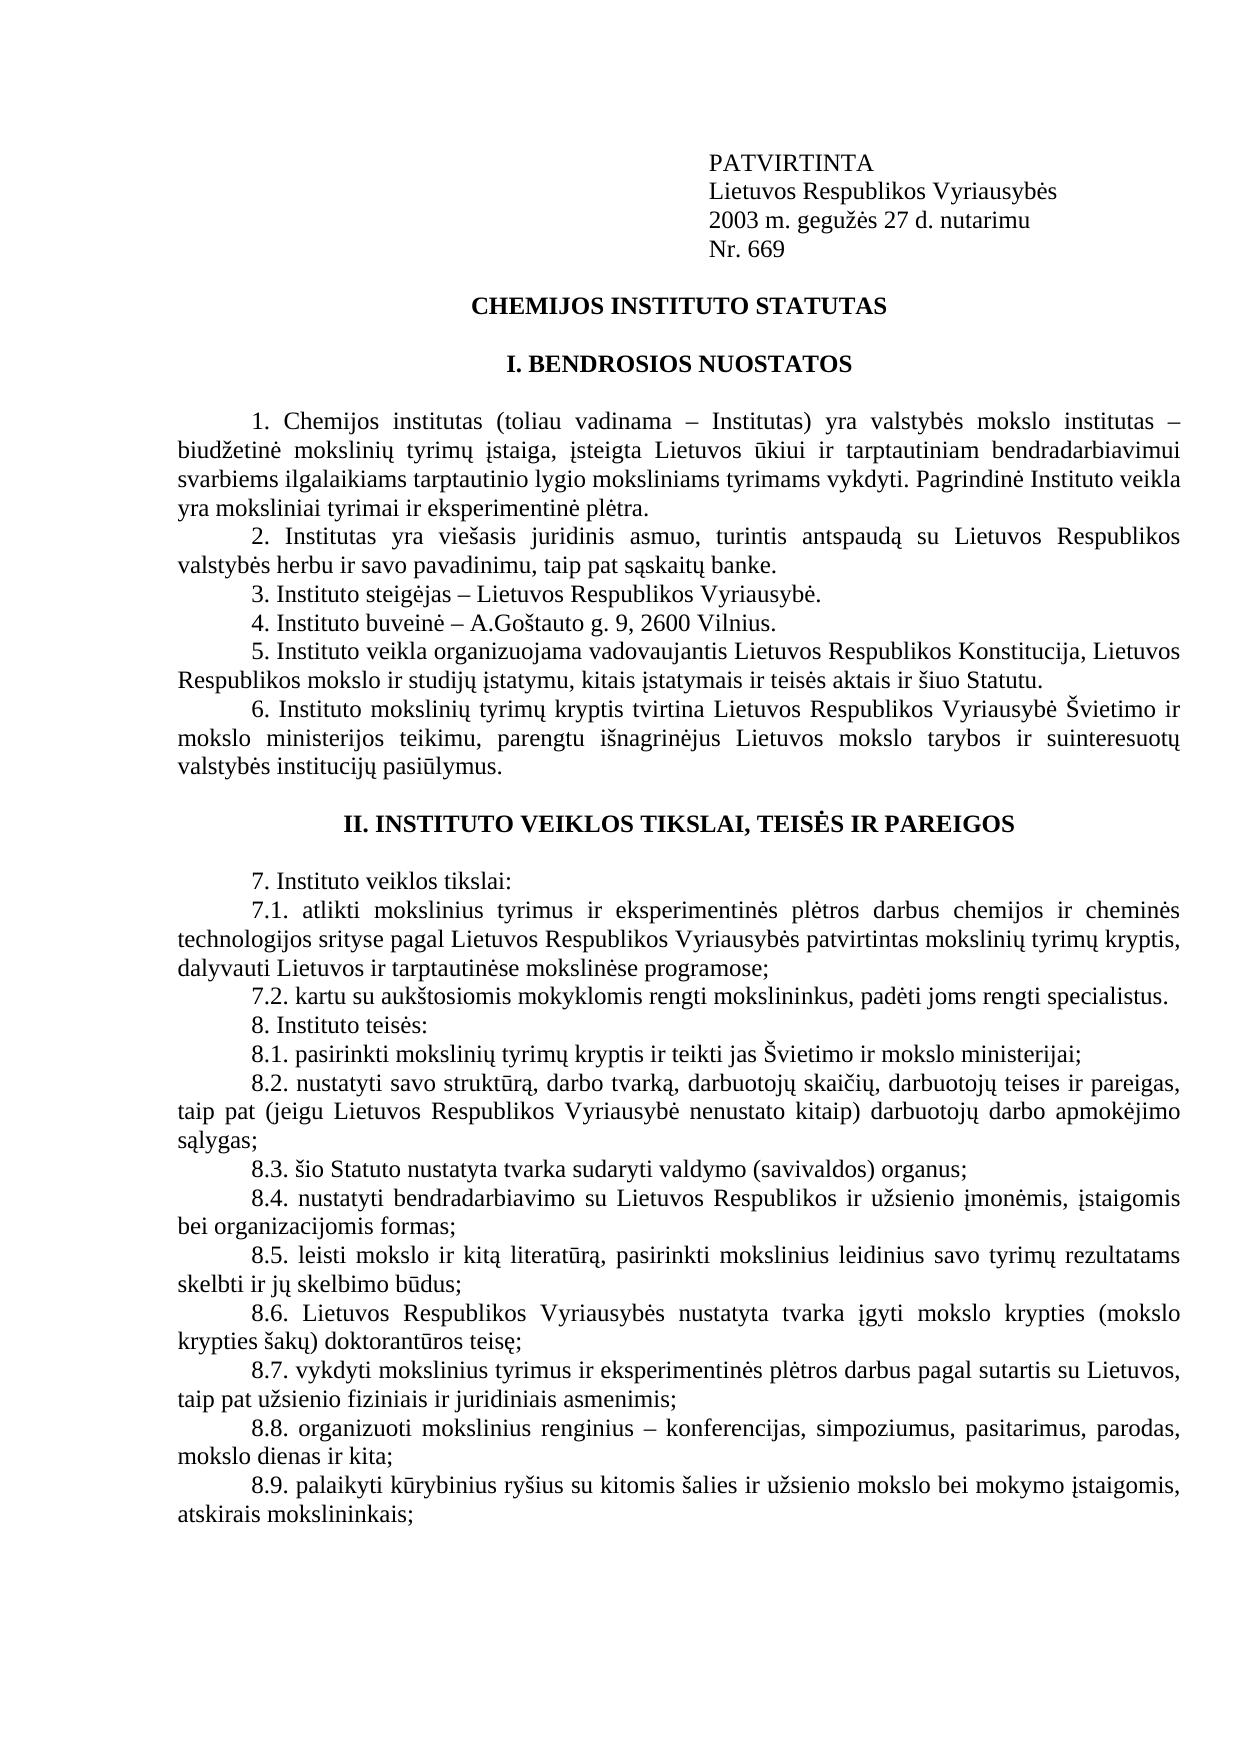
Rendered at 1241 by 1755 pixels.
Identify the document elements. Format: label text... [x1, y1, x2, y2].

text II. INSTITUTO VEIKLOS TIKSLAI, TEISĖS IR PAREIGOS [177, 809, 1181, 838]
text 7.1. atlikti mokslinius tyrimus ir eksperimentinės plėtros darbus chemijos ir cheminės technologijos srityse pagal Lietuvos Respublikos Vyriausybės patvirtintas mokslinių tyrimų kryptis, dalyvauti Lietuvos ir tarptautinėse mokslinėse programose; [177, 895, 1181, 981]
text PATVIRTINTA [177, 148, 1181, 176]
text 8.4. nustatyti bendradarbiavimo su Lietuvos Respublikos ir užsienio įmonėmis, įstaigomis bei organizacijomis formas; [177, 1183, 1181, 1240]
text 8.9. palaikyti kūrybinius ryšius su kitomis šalies ir užsienio mokslo bei mokymo įstaigomis, atskirais mokslininkais; [177, 1470, 1181, 1528]
text 4. Instituto buveinė – A.Goštauto g. 9, 2600 Vilnius. [177, 608, 1181, 636]
text 8.5. leisti mokslo ir kitą literatūrą, pasirinkti mokslinius leidinius savo tyrimų rezultatams skelbti ir jų skelbimo būdus; [177, 1240, 1181, 1298]
text I. BENDROSIOS NUOSTATOS [177, 349, 1181, 378]
text 8. Instituto teisės: [177, 1010, 1181, 1039]
text 8.3. šio Statuto nustatyta tvarka sudaryti valdymo (savivaldos) organus; [177, 1154, 1181, 1183]
text 7. Instituto veiklos tikslai: [177, 866, 1181, 895]
text Lietuvos Respublikos Vyriausybės [177, 176, 1181, 205]
text 3. Instituto steigėjas – Lietuvos Respublikos Vyriausybė. [177, 579, 1181, 608]
text Nr. 669 [177, 234, 1181, 263]
text 2003 m. gegužės 27 d. nutarimu [177, 205, 1181, 234]
text 6. Instituto mokslinių tyrimų kryptis tvirtina Lietuvos Respublikos Vyriausybė Švietimo ir mokslo ministerijos teikimu, parengtu išnagrinėjus Lietuvos mokslo tarybos ir suinteresuotų valstybės institucijų pasiūlymus. [177, 694, 1181, 780]
text 1. Chemijos institutas (toliau vadinama – Institutas) yra valstybės mokslo institutas – biudžetinė mokslinių tyrimų įstaiga, įsteigta Lietuvos ūkiui ir tarptautiniam bendradarbiavimui svarbiems ilgalaikiams tarptautinio lygio moksliniams tyrimams vykdyti. Pagrindinė Instituto veikla yra moksliniai tyrimai ir eksperimentinė plėtra. [177, 406, 1181, 521]
text 8.2. nustatyti savo struktūrą, darbo tvarką, darbuotojų skaičių, darbuotojų teises ir pareigas, taip pat (jeigu Lietuvos Respublikos Vyriausybė nenustato kitaip) darbuotojų darbo apmokėjimo sąlygas; [177, 1068, 1181, 1154]
text CHEMIJOS INSTITUTO STATUTAS [177, 291, 1181, 320]
text 8.8. organizuoti mokslinius renginius – konferencijas, simpoziumus, pasitarimus, parodas, mokslo dienas ir kita; [177, 1413, 1181, 1470]
text 8.7. vykdyti mokslinius tyrimus ir eksperimentinės plėtros darbus pagal sutartis su Lietuvos, taip pat užsienio fiziniais ir juridiniais asmenimis; [177, 1355, 1181, 1413]
text 8.6. Lietuvos Respublikos Vyriausybės nustatyta tvarka įgyti mokslo krypties (mokslo krypties šakų) doktorantūros teisę; [177, 1298, 1181, 1355]
text 8.1. pasirinkti mokslinių tyrimų kryptis ir teikti jas Švietimo ir mokslo ministerijai; [177, 1039, 1181, 1068]
text 2. Institutas yra viešasis juridinis asmuo, turintis antspaudą su Lietuvos Respublikos valstybės herbu ir savo pavadinimu, taip pat sąskaitų banke. [177, 521, 1181, 579]
text 7.2. kartu su aukštosiomis mokyklomis rengti mokslininkus, padėti joms rengti specialistus. [177, 981, 1181, 1010]
text 5. Instituto veikla organizuojama vadovaujantis Lietuvos Respublikos Konstitucija, Lietuvos Respublikos mokslo ir studijų įstatymu, kitais įstatymais ir teisės aktais ir šiuo Statutu. [177, 636, 1181, 694]
